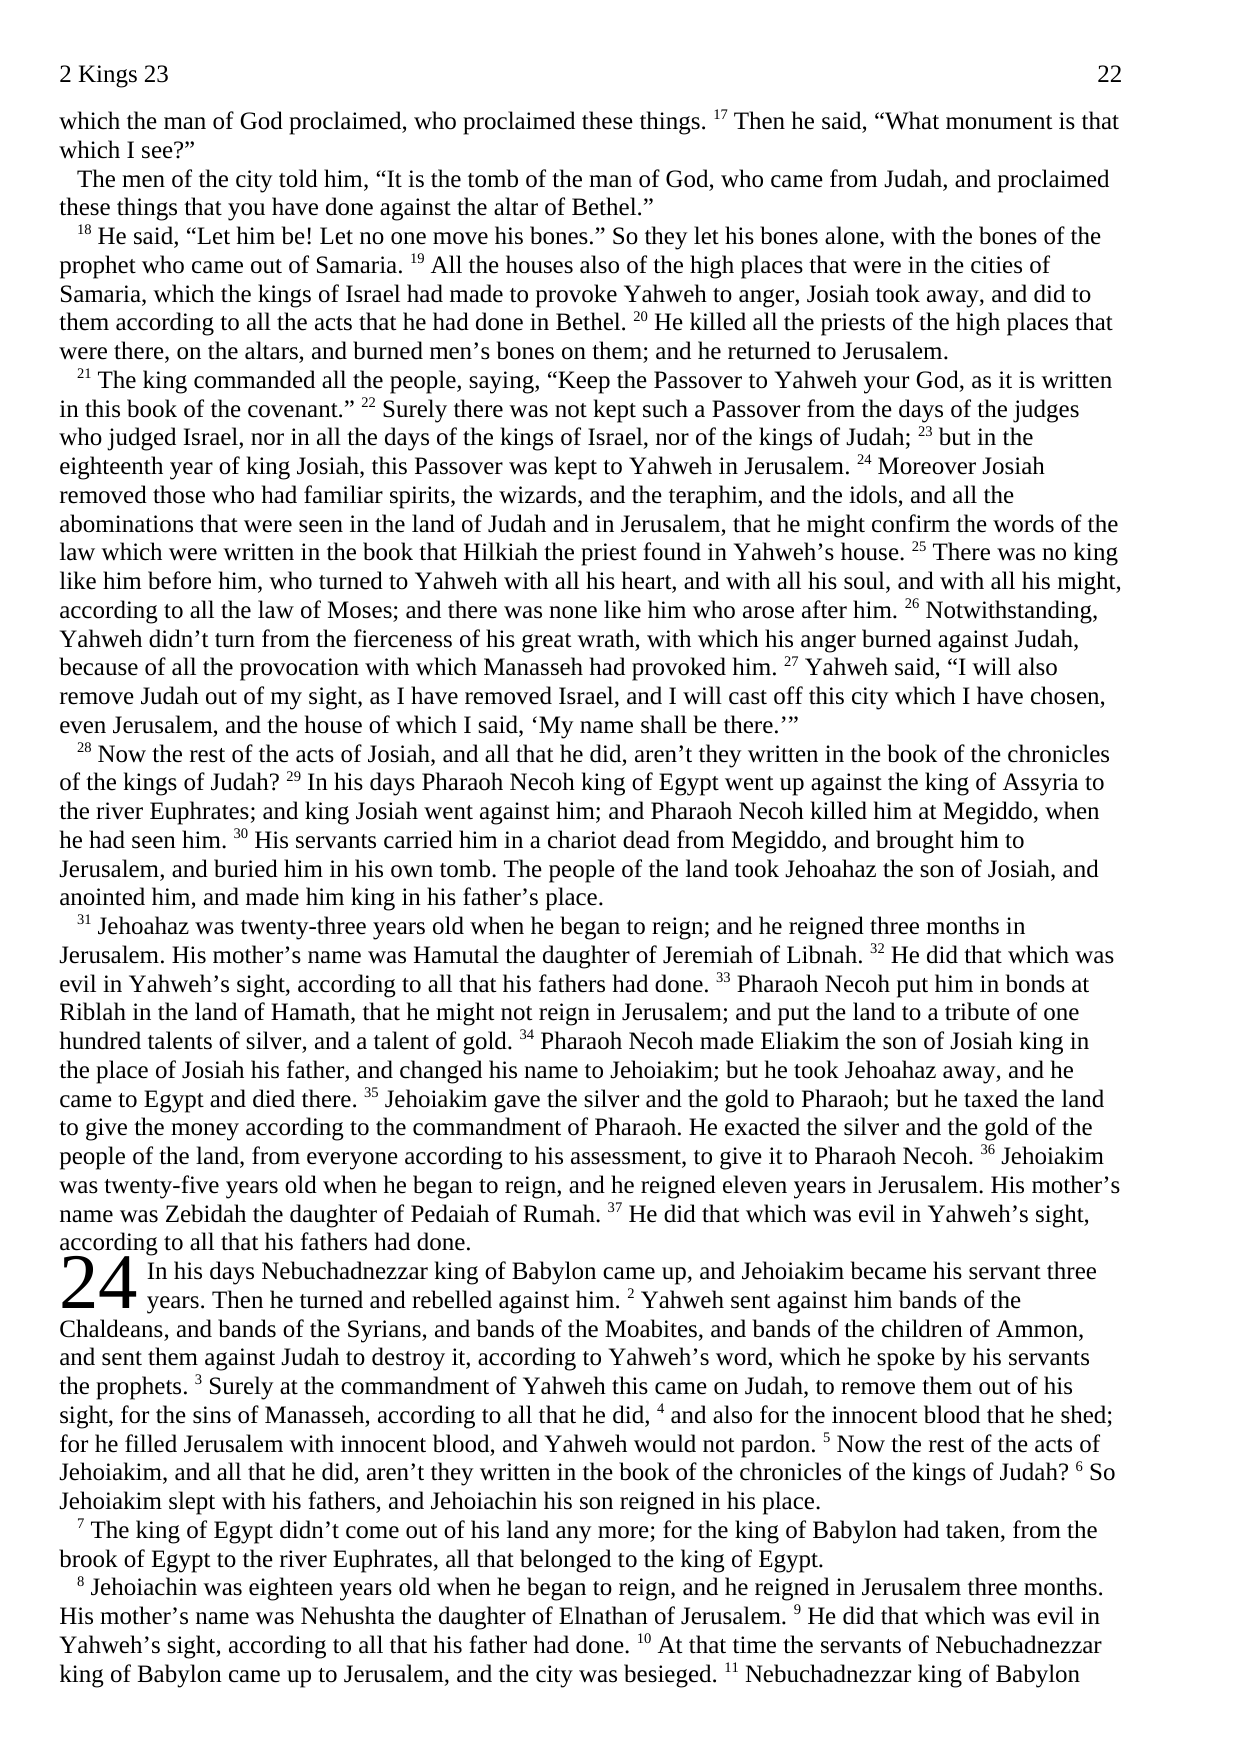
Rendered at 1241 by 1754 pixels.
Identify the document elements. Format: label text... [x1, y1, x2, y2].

text 7 The king of Egypt didn’t come out of his land any more; for the king of Babylon had taken, from the brook of Egypt to the river Euphrates, all that belonged to the king of Egypt. [59, 1515, 1122, 1572]
text 8 Jehoiachin was eighteen years old when he began to reign, and he reigned in Jerusalem three months. His mother’s name was Nehushta the daughter of Elnathan of Jerusalem. 9 He did that which was evil in Yahweh’s sight, according to all that his father had done. 10 At that time the servants of Nebuchadnezzar king of Babylon came up to Jerusalem, and the city was besieged. 11 Nebuchadnezzar king of Babylon [59, 1572, 1122, 1687]
text 28 Now the rest of the acts of Josiah, and all that he did, aren’t they written in the book of the chronicles of the kings of Judah? 29 In his days Pharaoh Necoh king of Egypt went up against the king of Assyria to the river Euphrates; and king Josiah went against him; and Pharaoh Necoh killed him at Megiddo, when he had seen him. 30 His servants carried him in a chariot dead from Megiddo, and brought him to Jerusalem, and buried him in his own tomb. The people of the land took Jehoahaz the son of Josiah, and anointed him, and made him king in his father’s place. [59, 739, 1122, 911]
text 21 The king commanded all the people, saying, “Keep the Passover to Yahweh your God, as it is written in this book of the covenant.” 22 Surely there was not kept such a Passover from the days of the judges who judged Israel, nor in all the days of the kings of Israel, nor of the kings of Judah; 23 but in the eighteenth year of king Josiah, this Passover was kept to Yahweh in Jerusalem. 24 Moreover Josiah removed those who had familiar spirits, the wizards, and the teraphim, and the idols, and all the abominations that were seen in the land of Judah and in Jerusalem, that he might confirm the words of the law which were written in the book that Hilkiah the priest found in Yahweh’s house. 25 There was no king like him before him, who turned to Yahweh with all his heart, and with all his soul, and with all his might, according to all the law of Moses; and there was none like him who arose after him. 26 Notwithstanding, Yahweh didn’t turn from the fierceness of his great wrath, with which his anger burned against Judah, because of all the provocation with which Manasseh had provoked him. 27 Yahweh said, “I will also remove Judah out of my sight, as I have removed Israel, and I will cast off this city which I have chosen, even Jerusalem, and the house of which I said, ‘My name shall be there.’” [59, 365, 1122, 739]
text The men of the city told him, “It is the tomb of the man of God, who came from Judah, and proclaimed these things that you have done against the altar of Bethel.” [59, 164, 1122, 221]
text which the man of God proclaimed, who proclaimed these things. 17 Then he said, “What monument is that which I see?” [59, 106, 1122, 164]
text 31 Jehoahaz was twenty-three years old when he began to reign; and he reigned three months in Jerusalem. His mother’s name was Hamutal the daughter of Jeremiah of Libnah. 32 He did that which was evil in Yahweh’s sight, according to all that his fathers had done. 33 Pharaoh Necoh put him in bonds at Riblah in the land of Hamath, that he might not reign in Jerusalem; and put the land to a tribute of one hundred talents of silver, and a talent of gold. 34 Pharaoh Necoh made Eliakim the son of Josiah king in the place of Josiah his father, and changed his name to Jehoiakim; but he took Jehoahaz away, and he came to Egypt and died there. 35 Jehoiakim gave the silver and the gold to Pharaoh; but he taxed the land to give the money according to the commandment of Pharaoh. He exacted the silver and the gold of the people of the land, from everyone according to his assessment, to give it to Pharaoh Necoh. 36 Jehoiakim was twenty-five years old when he began to reign, and he reigned eleven years in Jerusalem. His mother’s name was Zebidah the daughter of Pedaiah of Rumah. 37 He did that which was evil in Yahweh’s sight, according to all that his fathers had done. [59, 911, 1122, 1256]
text 24In his days Nebuchadnezzar king of Babylon came up, and Jehoiakim became his servant three years. Then he turned and rebelled against him. 2 Yahweh sent against him bands of the Chaldeans, and bands of the Syrians, and bands of the Moabites, and bands of the children of Ammon, and sent them against Judah to destroy it, according to Yahweh’s word, which he spoke by his servants the prophets. 3 Surely at the commandment of Yahweh this came on Judah, to remove them out of his sight, for the sins of Manasseh, according to all that he did, 4 and also for the innocent blood that he shed; for he filled Jerusalem with innocent blood, and Yahweh would not pardon. 5 Now the rest of the acts of Jehoiakim, and all that he did, aren’t they written in the book of the chronicles of the kings of Judah? 6 So Jehoiakim slept with his fathers, and Jehoiachin his son reigned in his place. [59, 1256, 1122, 1515]
text 18 He said, “Let him be! Let no one move his bones.” So they let his bones alone, with the bones of the prophet who came out of Samaria. 19 All the houses also of the high places that were in the cities of Samaria, which the kings of Israel had made to provoke Yahweh to anger, Josiah took away, and did to them according to all the acts that he had done in Bethel. 20 He killed all the priests of the high places that were there, on the altars, and burned men’s bones on them; and he returned to Jerusalem. [59, 221, 1122, 365]
